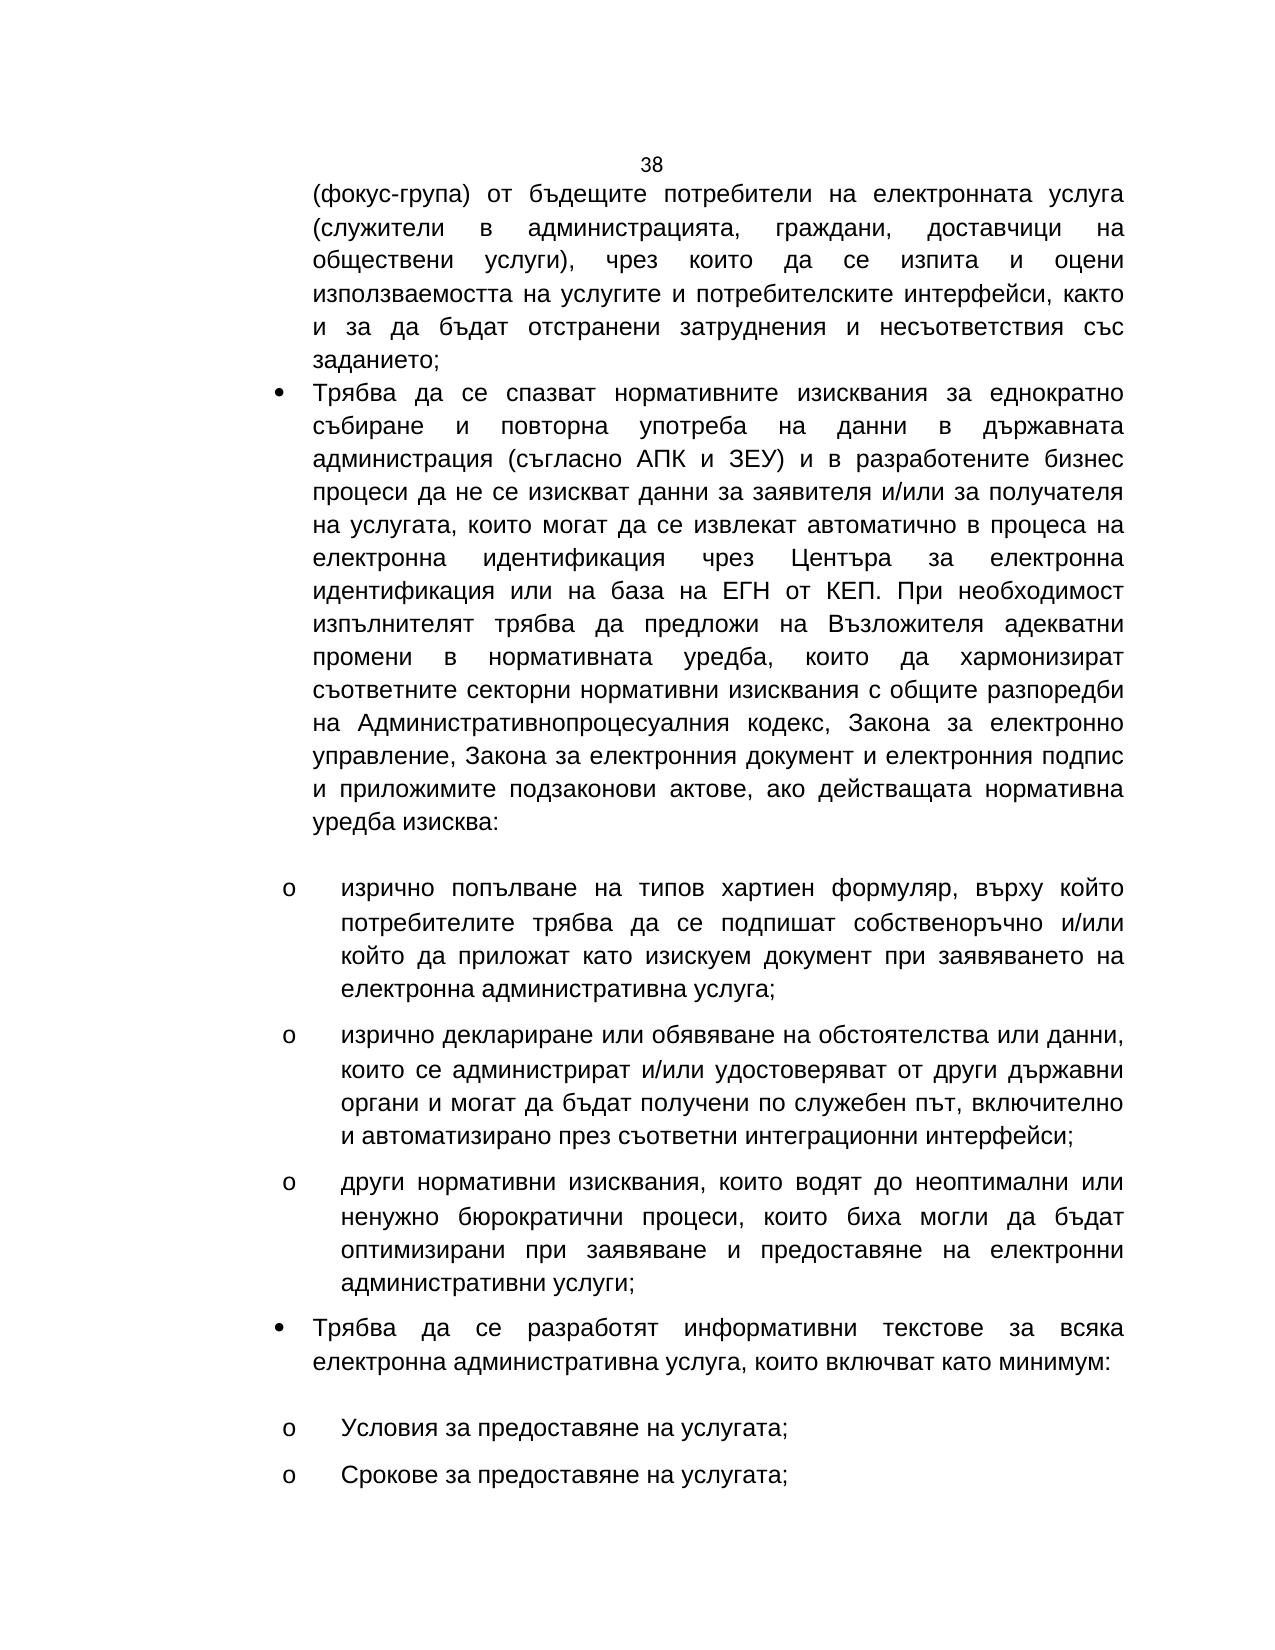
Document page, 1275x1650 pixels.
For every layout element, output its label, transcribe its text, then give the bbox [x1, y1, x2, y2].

list Трябва да се спазват нормативните изисквания за еднократно събиране и повторна употреба на данни в държавната администрация (съгласно АПК и ЗЕУ) и в разработените бизнес процеси да не се изискват данни за заявителя и/или за получателя на услугата, които могат да се извлекат автоматично в процеса на електронна идентификация чрез Центъра за електронна идентификация или на база на ЕГН от КЕП. При необходимост изпълнителят трябва да предложи на Възложителя адекватни промени в нормативната уредба, които да хармонизират съответните секторни нормативни изисквания с общите разпоредби на Административнопроцесуалния кодекс, Закона за електронно управление, Закона за електронния документ и електронния подпис и приложимите подзаконови актове, ако действащата нормативна уредба изисква: [275, 378, 1125, 836]
list Трябва да се разработят информативни текстове за всяка електронна административна услуга, които включват като минимум: [275, 1313, 1125, 1375]
list изрично деклариране или обявяване на обстоятелства или данни, които се администрират и/или удостоверяват от други държавни органи и могат да бъдат получени по служебен път, включително и автоматизирано през съответни интеграционни интерфейси; [282, 1020, 1125, 1150]
list Условия за предоставяне на услугата; [282, 1412, 1125, 1443]
list (фокус-група) от бъдещите потребители на електронната услуга (служители в администрацията, граждани, доставчици на обществени услуги), чрез които да се изпита и оцени използваемостта на услугите и потребителските интерфейси, както и за да бъдат отстранени затруднения и несъответствия със заданието; [275, 179, 1125, 373]
list изрично попълване на типов хартиен формуляр, върху който потребителите трябва да се подпишат собственоръчно и/или който да приложат като изискуем документ при заявяването на електронна административна услуга; [282, 873, 1125, 1003]
list други нормативни изисквания, които водят до неоптимални или ненужно бюрократични процеси, които биха могли да бъдат оптимизирани при заявяване и предоставяне на електронни административни услуги; [282, 1167, 1125, 1297]
list Срокове за предоставяне на услугата; [282, 1461, 1125, 1491]
